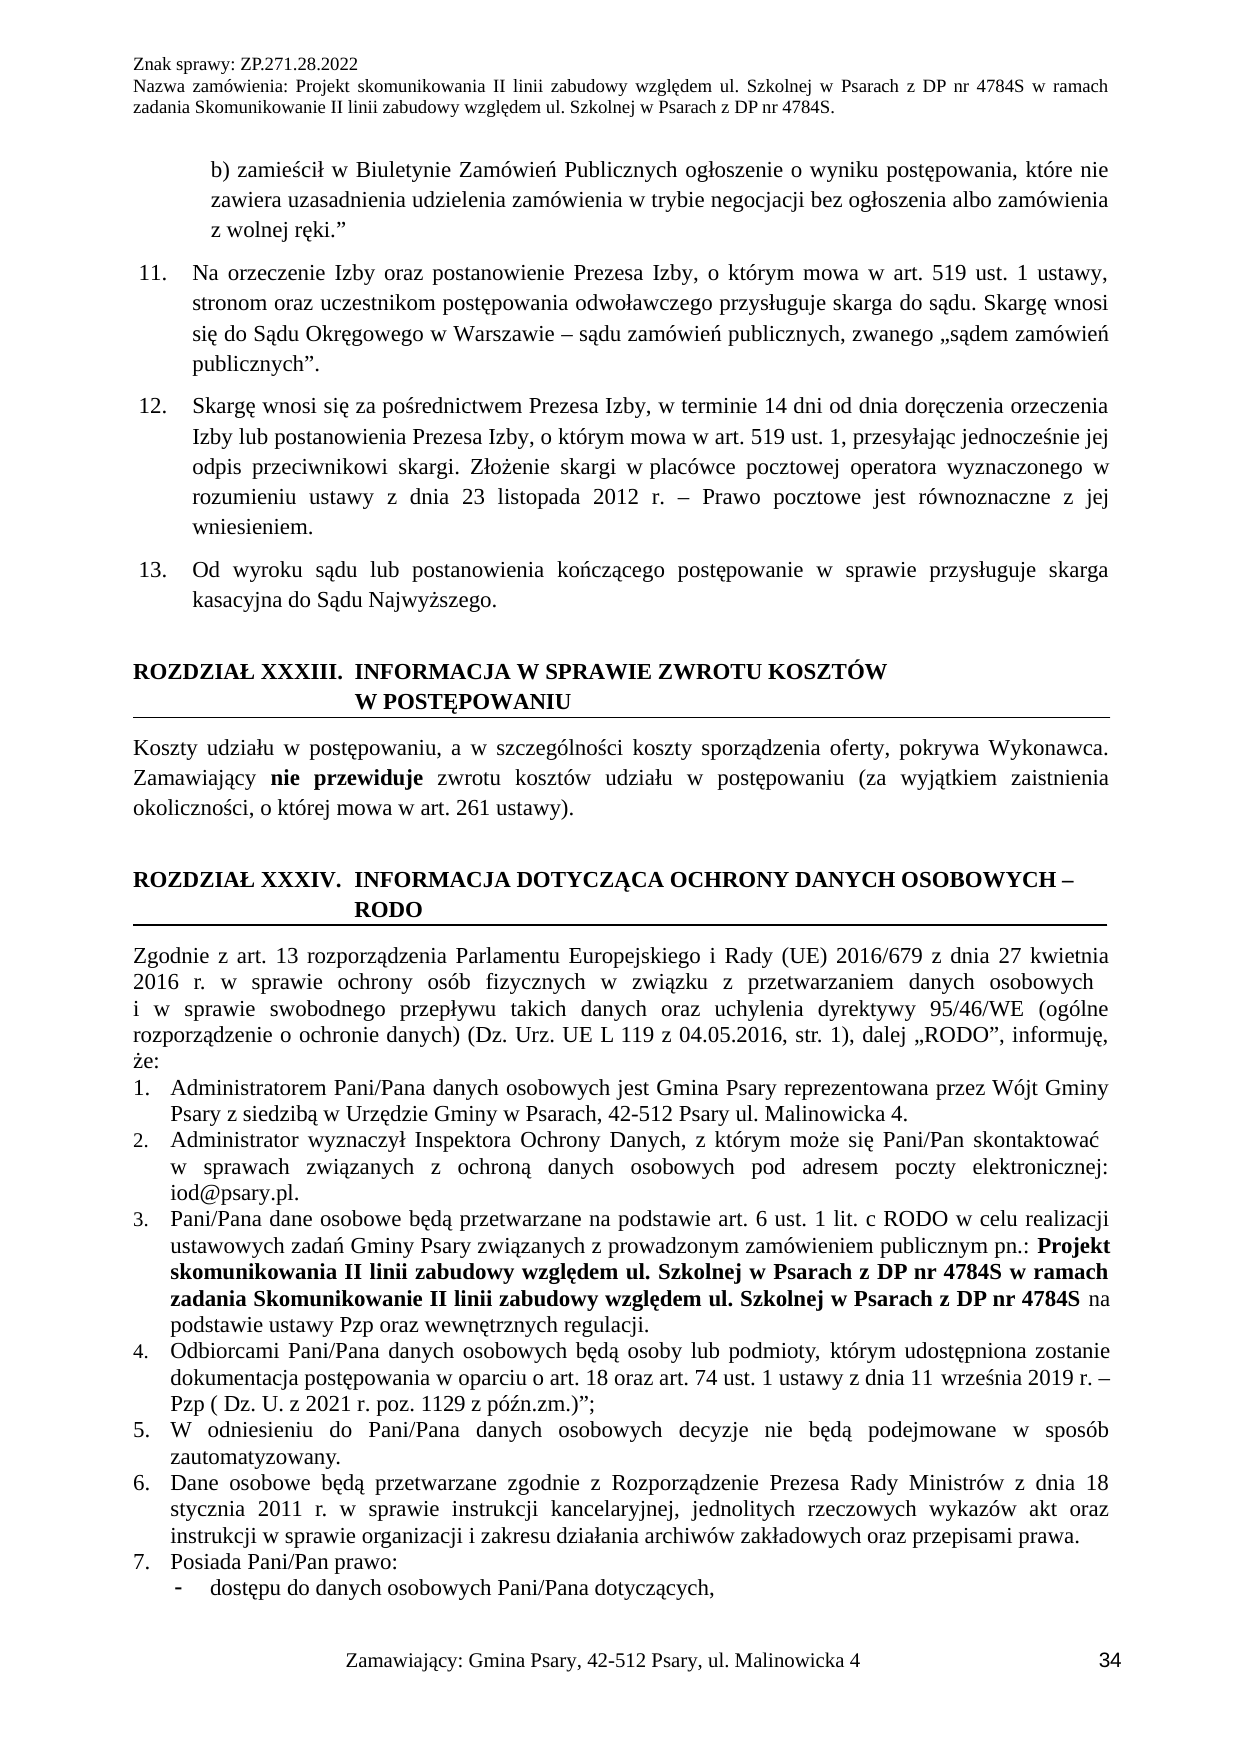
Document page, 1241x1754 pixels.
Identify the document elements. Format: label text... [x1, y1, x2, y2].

list Administrator wyznaczył Inspektora Ochrony Danych, z którym może się Pani/Pan skontaktować w sprawach związanych z ochroną danych osobowych pod adresem poczty elektronicznej: iod@psary.pl. [133, 1126, 1110, 1206]
list Posiada Pani/Pan prawo: [133, 1548, 1110, 1574]
text ROZDZIAŁ XXXIII. INFORMACJA W SPRAWIE ZWROTU KOSZTÓW W POSTĘPOWANIU [133, 658, 1110, 717]
list Pani/Pana dane osobowe będą przetwarzane na podstawie art. 6 ust. 1 lit. c RODO w celu realizacji ustawowych zadań Gminy Psary związanych z prowadzonym zamówieniem publicznym pn.: Projekt skomunikowania II linii zabudowy względem ul. Szkolnej w Psarach z DP nr 4784S w ramach zadania Skomunikowanie II linii zabudowy względem ul. Szkolnej w Psarach z DP nr 4784S na podstawie ustawy Pzp oraz wewnętrznych regulacji. [133, 1206, 1110, 1337]
list Dane osobowe będą przetwarzane zgodnie z Rozporządzenie Prezesa Rady Ministrów z dnia 18 stycznia 2011 r. w sprawie instrukcji kancelaryjnej, jednolitych rzeczowych wykazów akt oraz instrukcji w sprawie organizacji i zakresu działania archiwów zakładowych oraz przepisami prawa. [133, 1469, 1110, 1548]
list W odniesieniu do Pani/Pana danych osobowych decyzje nie będą podejmowane w sposób zautomatyzowany. [133, 1416, 1110, 1469]
list dostępu do danych osobowych Pani/Pana dotyczących, [174, 1574, 1110, 1601]
text Koszty udziału w postępowaniu, a w szczególności koszty sporządzenia oferty, pokrywa Wykonawca. Zamawiający nie przewiduje zwrotu kosztów udziału w postępowaniu (za wyjątkiem zaistnienia okoliczności, o której mowa w art. 261 ustawy). [133, 734, 1110, 821]
list Na orzeczenie Izby oraz postanowienie Prezesa Izby, o którym mowa w art. 519 ust. 1 ustawy, stronom oraz uczestnikom postępowania odwoławczego przysługuje skarga do sądu. Skargę wnosi się do Sądu Okręgowego w Warszawie – sądu zamówień publicznych, zwanego „sądem zamówień publicznych”. [133, 259, 1110, 376]
list Skargę wnosi się za pośrednictwem Prezesa Izby, w terminie 14 dni od dnia doręczenia orzeczenia Izby lub postanowienia Prezesa Izby, o którym mowa w art. 519 ust. 1, przesyłając jednocześnie jej odpis przeciwnikowi skargi. Złożenie skargi w placówce pocztowej operatora wyznaczonego w rozumieniu ustawy z dnia 23 listopada 2012 r. – Prawo pocztowe jest równoznaczne z jej wniesieniem. [133, 393, 1110, 540]
text ROZDZIAŁ XXXIV. INFORMACJA DOTYCZĄCA OCHRONY DANYCH OSOBOWYCH – RODO [133, 866, 1107, 924]
list Od wyroku sądu lub postanowienia kończącego postępowanie w sprawie przysługuje skarga kasacyjna do Sądu Najwyższego. [133, 556, 1110, 613]
text Zgodnie z art. 13 rozporządzenia Parlamentu Europejskiego i Rady (UE) 2016/679 z dnia 27 kwietnia 2016 r. w sprawie ochrony osób fizycznych w związku z przetwarzaniem danych osobowych i w sprawie swobodnego przepływu takich danych oraz uchylenia dyrektywy 95/46/WE (ogólne rozporządzenie o ochronie danych) (Dz. Urz. UE L 119 z 04.05.2016, str. 1), dalej „RODO”, informuję, że: [133, 942, 1110, 1074]
list Odbiorcami Pani/Pana danych osobowych będą osoby lub podmioty, którym udostępniona zostanie dokumentacja postępowania w oparciu o art. 18 oraz art. 74 ust. 1 ustawy z dnia 11 września 2019 r. – Pzp ( Dz. U. z 2021 r. poz. 1129 z późn.zm.)”; [133, 1337, 1110, 1416]
list Administratorem Pani/Pana danych osobowych jest Gmina Psary reprezentowana przez Wójt Gminy Psary z siedzibą w Urzędzie Gminy w Psarach, 42-512 Psary ul. Malinowicka 4. [133, 1074, 1110, 1126]
text b) zamieścił w Biuletynie Zamówień Publicznych ogłoszenie o wyniku postępowania, które nie zawiera uzasadnienia udzielenia zamówienia w trybie negocjacji bez ogłoszenia albo zamówienia z wolnej ręki.” [211, 156, 1110, 243]
